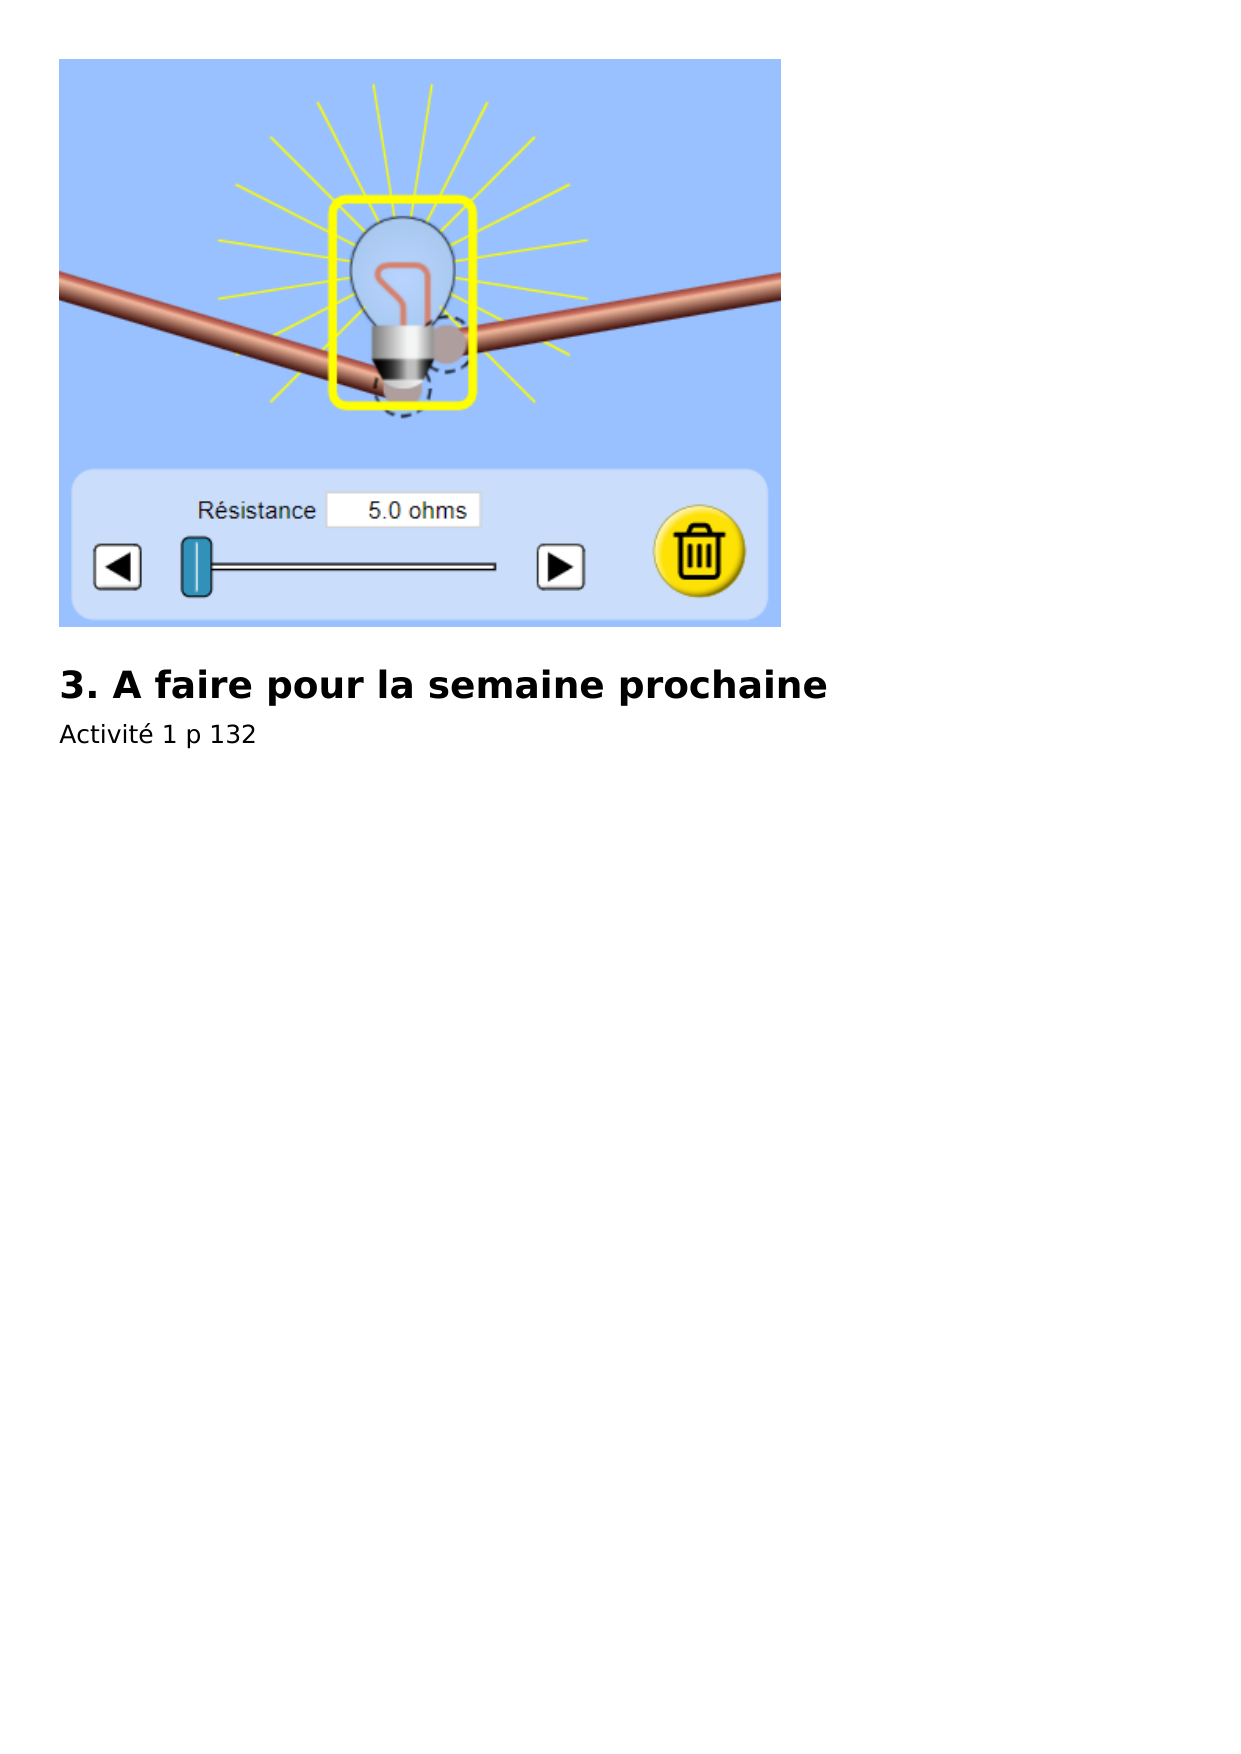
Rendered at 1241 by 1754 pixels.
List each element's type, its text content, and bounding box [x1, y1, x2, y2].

subtitle 3. A faire pour la semaine prochaine [59, 664, 1181, 707]
text Activité 1 p 132 [59, 720, 1181, 749]
picture [59, 59, 781, 627]
